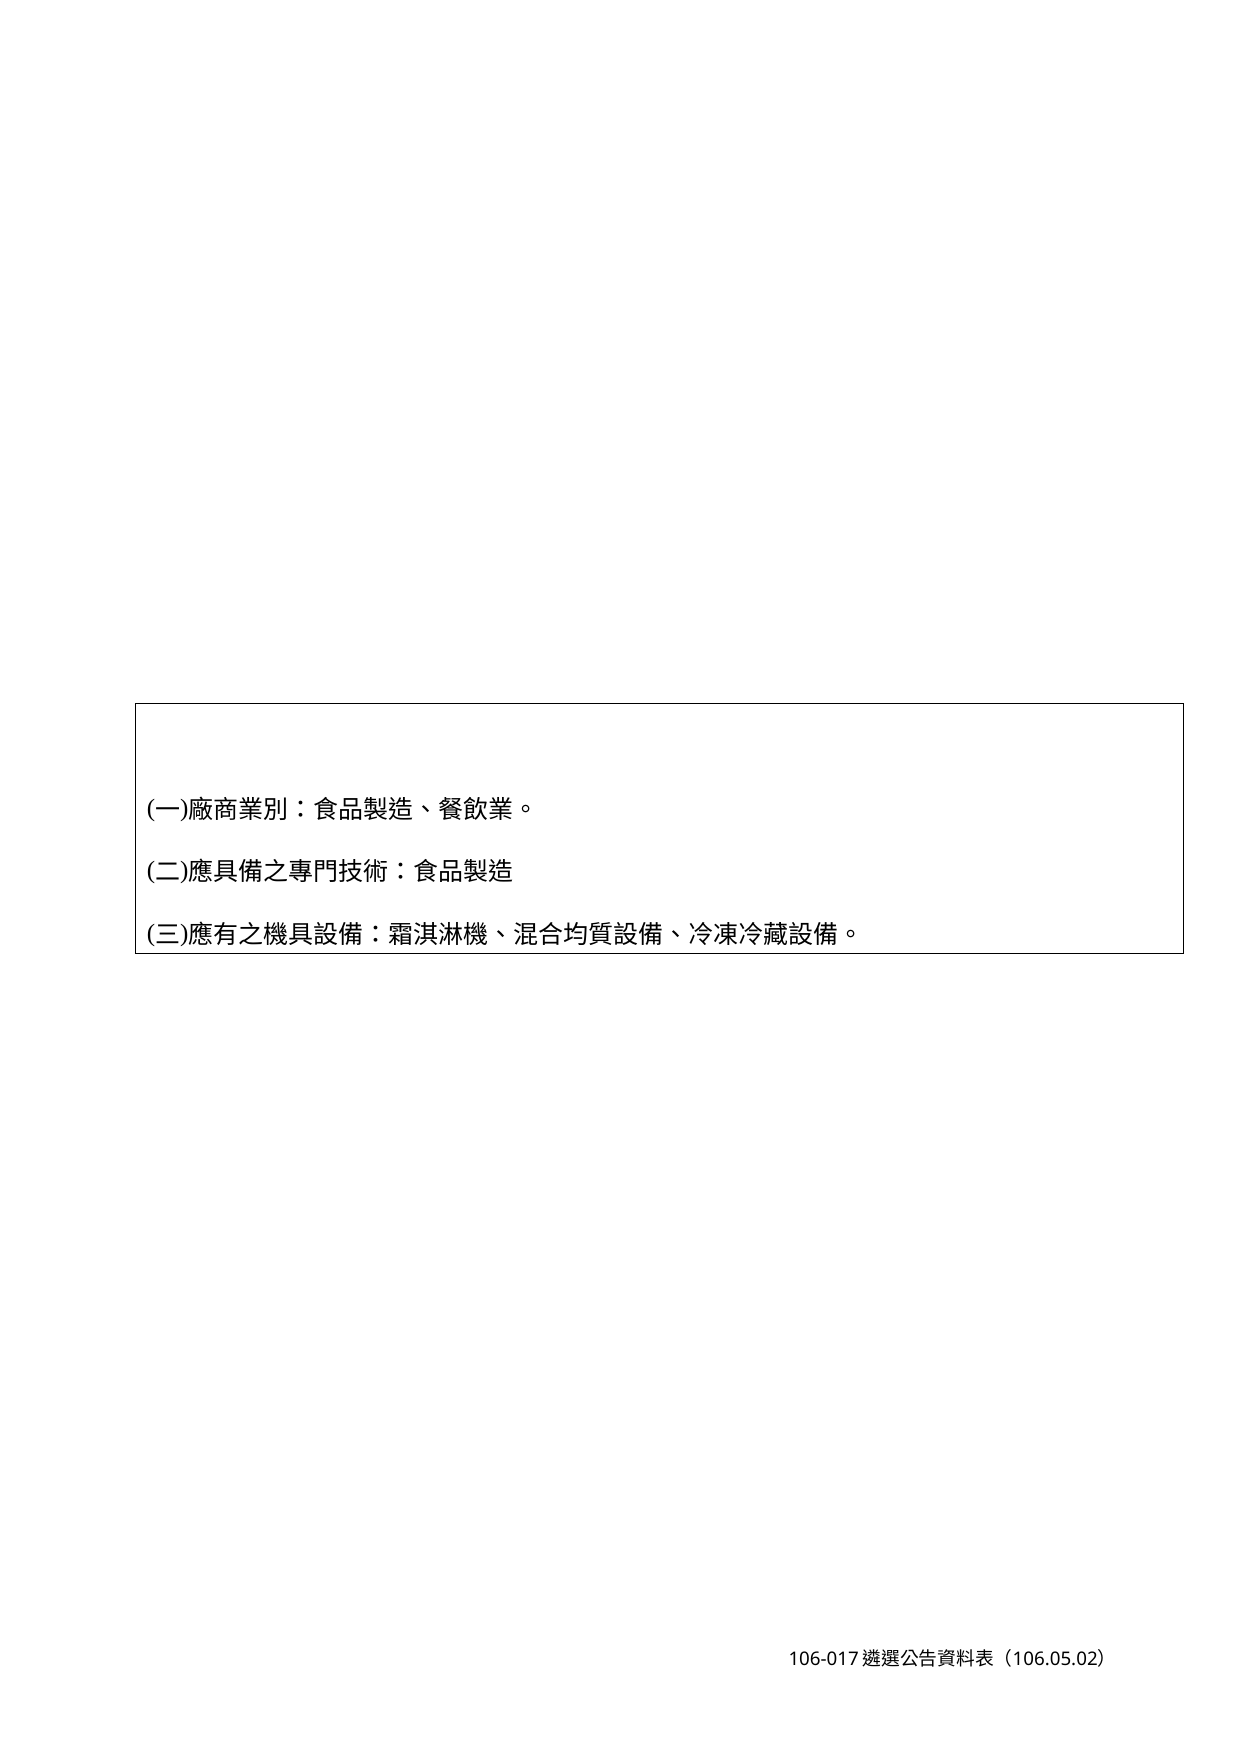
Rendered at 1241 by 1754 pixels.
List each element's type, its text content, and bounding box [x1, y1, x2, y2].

table_cell (一)廠商業別：食品製造、餐飲業。 (二)應具備之專門技術：食品製造 (三)應有之機具設備：霜淇淋機、混合均質設備、冷凍冷藏設備。 [136, 704, 1183, 953]
